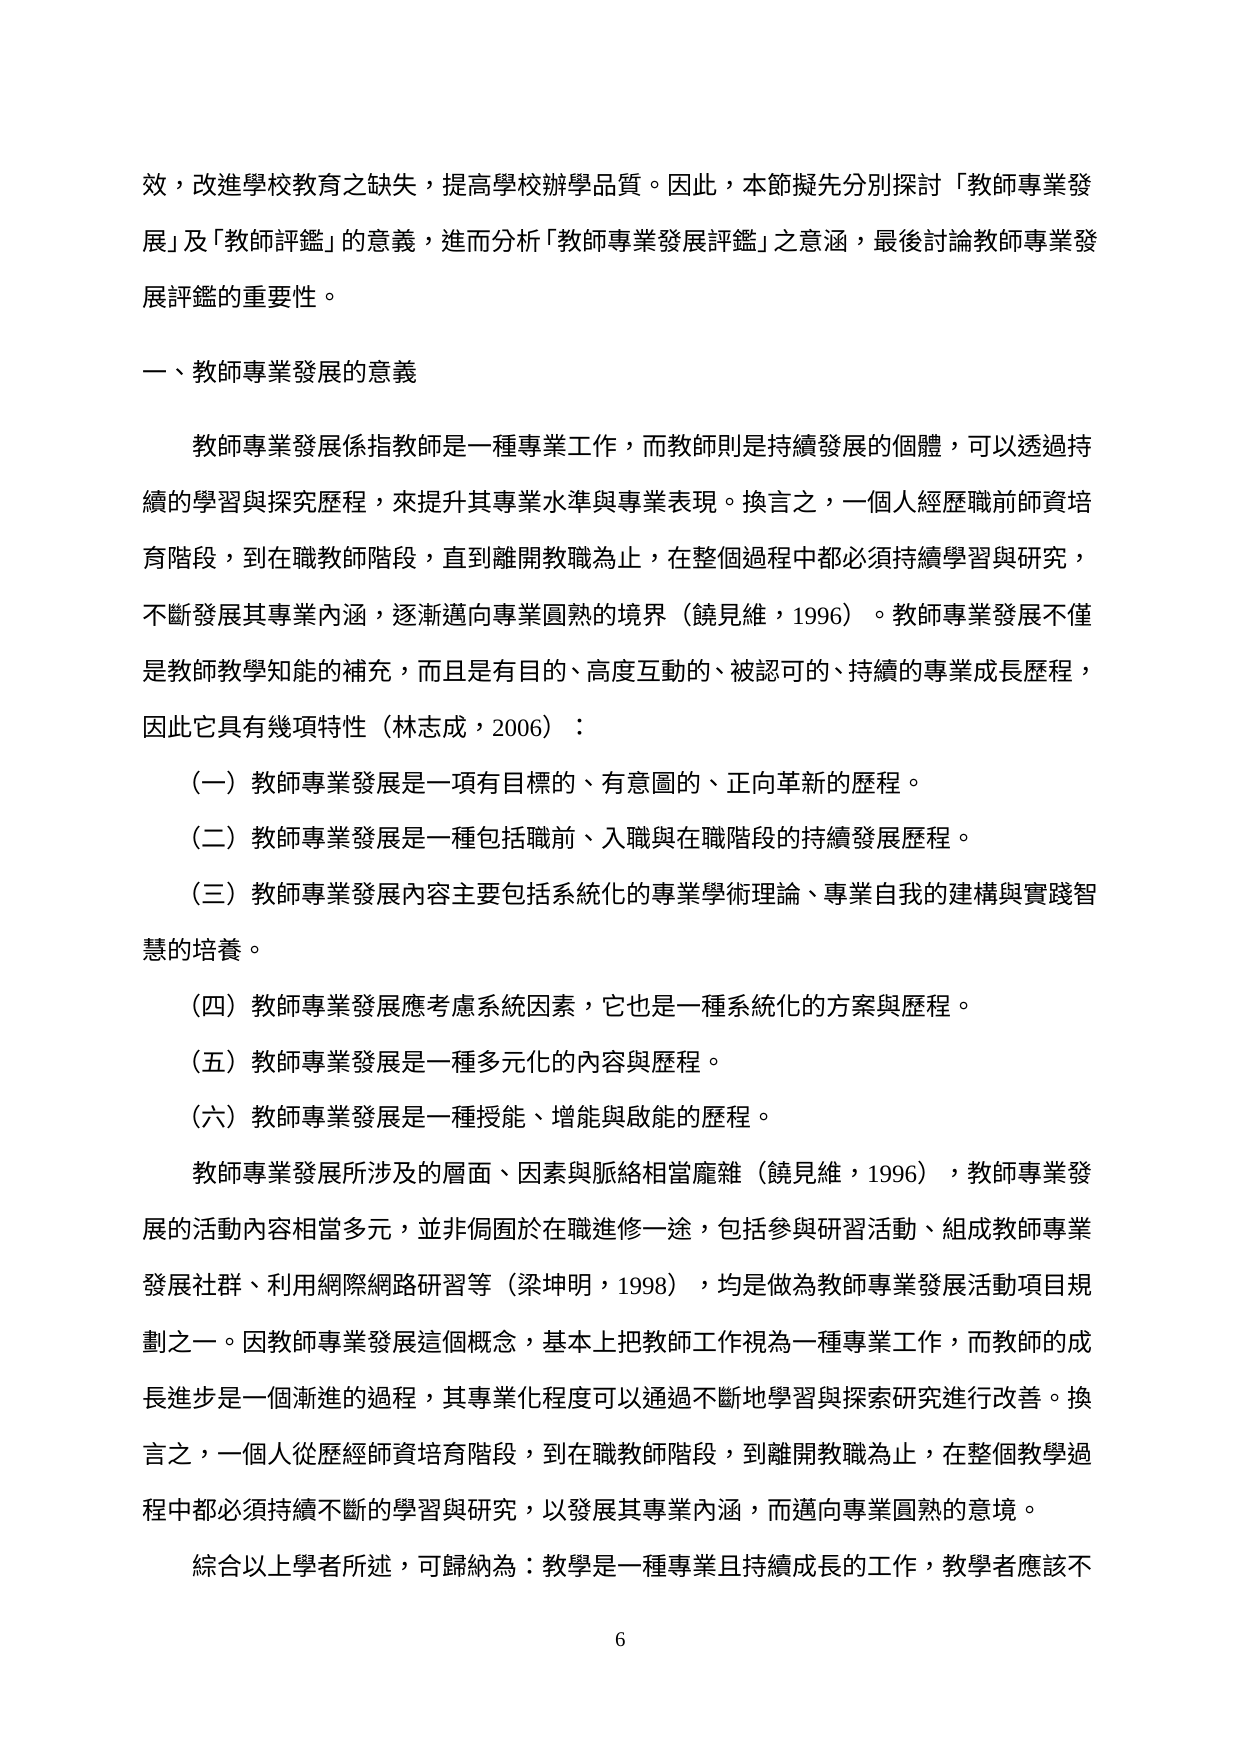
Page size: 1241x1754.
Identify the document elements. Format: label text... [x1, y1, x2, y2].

text 一、教師專業發展的意義 [142, 351, 1098, 389]
text 綜合以上學者所述，可歸納為：教學是一種專業且持續成長的工作，教學者應該不 [142, 1546, 1098, 1583]
text （五）教師專業發展是一種多元化的內容與歷程。 [142, 1041, 1098, 1079]
text 教師專業發展係指教師是一種專業工作，而教師則是持續發展的個體，可以透過持續的學習與探究歷程，來提升其專業水準與專業表現。換言之，一個人經歷職前師資培育階段，到在職教師階段，直到離開教職為止，在整個過程中都必須持續學習與研究，不斷發展其專業內涵，逐漸邁向專業圓熟的境界（饒見維，1996）。教師專業發展不僅是教師教學知能的補充，而且是有目的、高度互動的、被認可的、持續的專業成長歷程，因此它具有幾項特性（林志成，2006）： [142, 426, 1098, 744]
text （六）教師專業發展是一種授能、增能與啟能的歷程。 [142, 1097, 1098, 1134]
text （四）教師專業發展應考慮系統因素，它也是一種系統化的方案與歷程。 [142, 986, 1098, 1023]
text （二）教師專業發展是一種包括職前、入職與在職階段的持續發展歷程。 [142, 818, 1098, 856]
text 教師專業發展所涉及的層面、因素與脈絡相當龐雜（饒見維，1996），教師專業發展的活動內容相當多元，並非侷囿於在職進修一途，包括參與研習活動、組成教師專業發展社群、利用網際網路研習等（梁坤明，1998），均是做為教師專業發展活動項目規劃之一。因教師專業發展這個概念，基本上把教師工作視為一種專業工作，而教師的成長進步是一個漸進的過程，其專業化程度可以通過不斷地學習與探索研究進行改善。換言之，一個人從歷經師資培育階段，到在職教師階段，到離開教職為止，在整個教學過程中都必須持續不斷的學習與研究，以發展其專業內涵，而邁向專業圓熟的意境。 [142, 1153, 1098, 1528]
text 效，改進學校教育之缺失，提高學校辦學品質。因此，本節擬先分別探討「教師專業發展」及「教師評鑑」的意義，進而分析「教師專業發展評鑑」之意涵，最後討論教師專業發展評鑑的重要性。 [142, 164, 1098, 314]
text （一）教師專業發展是一項有目標的、有意圖的、正向革新的歷程。 [142, 763, 1098, 800]
text （三）教師專業發展內容主要包括系統化的專業學術理論、專業自我的建構與實踐智慧的培養。 [142, 874, 1098, 968]
